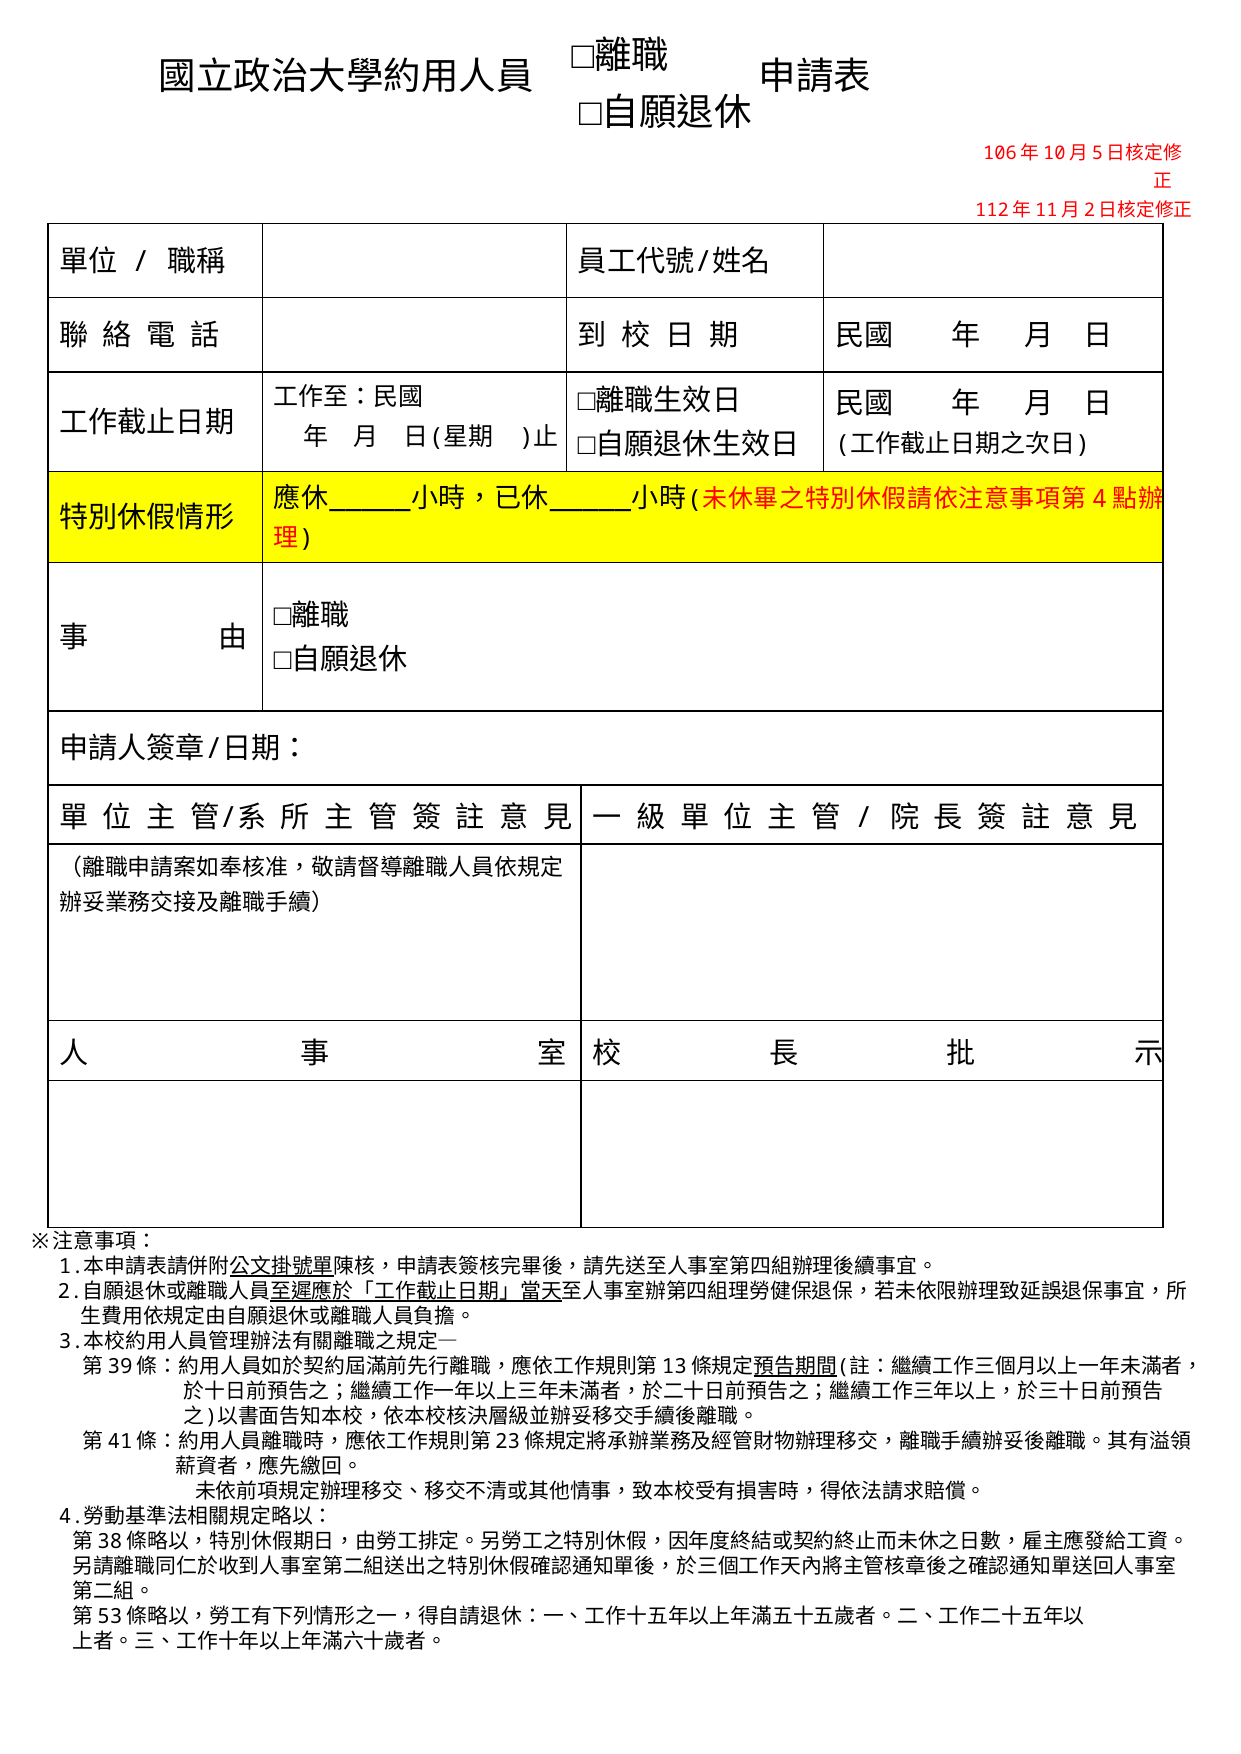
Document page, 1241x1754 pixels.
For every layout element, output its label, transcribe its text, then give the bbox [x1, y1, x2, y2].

table_cell 工作截止日期 [49, 373, 262, 471]
text 1.本申請表請併附公文掛號單陳核，申請表簽核完畢後，請先送至人事室第四組辦理後續事宜。 [58, 1253, 1191, 1278]
text □自願退休 [49, 81, 144, 136]
table_cell 工作至：民國 年 月 日(星期 )止 [263, 373, 566, 471]
text 第39條：約用人員如於契約屆滿前先行離職，應依工作規則第13條規定預告期間(註：繼續工作三個月以上一年未滿者，於十日前預告之；繼續工作一年以上三年未滿者，於二十日前預告之；繼續工作三年以上，於三十日前預告之)以書面告知本校，依本校核決層級並辦妥移交手續後離職。 [57, 1353, 1191, 1428]
table_cell 校 長 批 示 [582, 1021, 1162, 1079]
table_cell [263, 298, 566, 371]
text 第53條略以，勞工有下列情形之一，得自請退休：一、工作十五年以上年滿五十五歲者。二、工作二十五年以 上者。三、工作十年以上年滿六十歲者。 [72, 1603, 1191, 1653]
table_cell 民國 年 月 日 (工作截止日期之次日) [824, 373, 1162, 471]
text 國立政治大學約用人員 申請表 [159, 46, 1018, 100]
text 第38條略以，特別休假期日，由勞工排定。另勞工之特別休假，因年度終結或契約終止而未休之日數，雇主應發給工資。另請離職同仁於收到人事室第二組送出之特別休假確認通知單後，於三個工作天內將主管核章後之確認通知單送回人事室第二組。 [72, 1528, 1191, 1603]
table_header [824, 224, 1162, 296]
table_cell （離職申請案如奉核准，敬請督導離職人員依規定辦妥業務交接及離職手續） [49, 845, 580, 1019]
text 106年10月5日核定修正 [969, 138, 1181, 193]
text ※注意事項： [28, 1228, 1191, 1253]
table_cell 民國 年 月 日 [824, 298, 1162, 371]
table_cell 一 級 單 位 主 管 / 院 長 簽 註 意 見 [582, 786, 1162, 843]
table_cell □離職生效日 □自願退休生效日 [567, 373, 823, 471]
table_cell □離職 □自願退休 [263, 563, 1162, 710]
table_cell 到 校 日 期 [567, 298, 823, 371]
text 3.本校約用人員管理辦法有關離職之規定— [58, 1328, 1191, 1353]
table_cell 應休_____小時，已休_____小時(未休畢之特別休假請依注意事項第4點辦理) [263, 472, 1162, 562]
table_cell [49, 1081, 580, 1227]
table_cell 特別休假情形 [49, 472, 262, 562]
table_cell 聯 絡 電 話 [49, 298, 262, 371]
table_header 單位 / 職稱 [49, 224, 262, 296]
text 112年11月2日核定修正 [969, 194, 1192, 222]
text □自願退休 [1033, 81, 1191, 136]
table_header 員工代號/姓名 [567, 224, 823, 296]
table_cell 單 位 主 管/系 所 主 管 簽 註 意 見 [49, 786, 580, 843]
text □離職 [49, 25, 1191, 136]
table_cell [582, 845, 1162, 1019]
text 4.勞動基準法相關規定略以： [58, 1503, 1191, 1528]
table_header [263, 224, 566, 296]
table_cell [582, 1081, 1162, 1227]
text 第41條：約用人員離職時，應依工作規則第23條規定將承辦業務及經管財物辦理移交，離職手續辦妥後離職。其有溢領薪資者，應先繳回。 [57, 1428, 1191, 1478]
text 未依前項規定辦理移交、移交不清或其他情事，致本校受有損害時，得依法請求賠償。 [57, 1478, 1191, 1503]
text 2.自願退休或離職人員至遲應於「工作截止日期」當天至人事室辦第四組理勞健保退保，若未依限辦理致延誤退保事宜，所生費用依規定由自願退休或離職人員負擔。 [57, 1278, 1191, 1328]
table_cell 事 由 [49, 563, 262, 710]
table_cell 申請人簽章/日期： [49, 712, 1162, 784]
table_cell 人 事 室 [49, 1021, 580, 1079]
